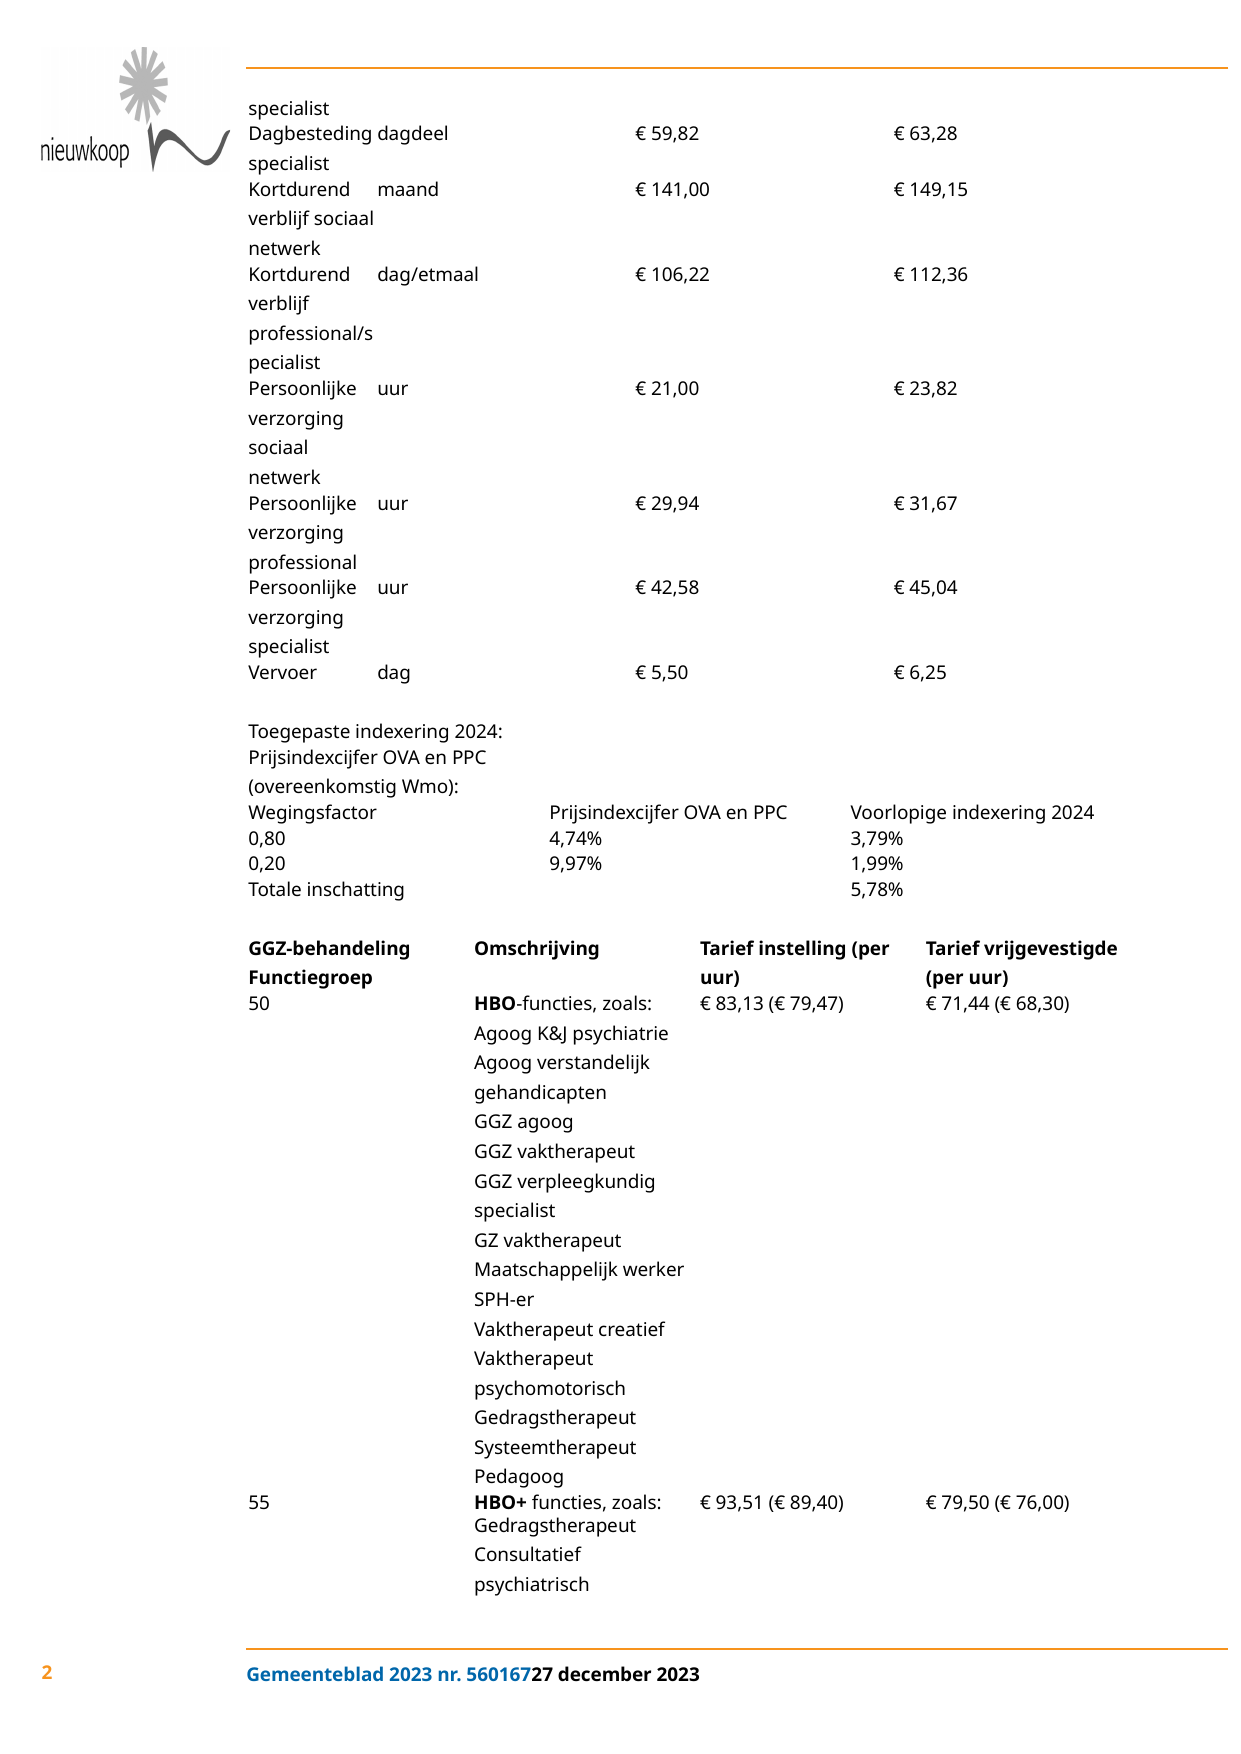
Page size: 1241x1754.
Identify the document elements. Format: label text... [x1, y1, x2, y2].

table_cell € 45,04 [894, 575, 1152, 659]
table_cell 4,74% [549, 825, 850, 851]
table_cell € 63,28 [894, 121, 1152, 176]
table_cell € 71,44 (€ 68,30) [926, 990, 1152, 1489]
table_cell 1,99% [850, 851, 1152, 876]
table_cell [549, 876, 850, 902]
table_cell Vervoer [248, 660, 377, 685]
table_cell dag/etmaal [377, 261, 635, 375]
table_cell € 31,67 [894, 490, 1152, 574]
table_cell 3,79% [850, 825, 1152, 851]
table_cell HBO+ functies, zoals: Gedragstherapeut Consultatief psychiatrisch [474, 1489, 700, 1597]
table_cell [377, 95, 635, 121]
table_cell € 5,50 [635, 660, 893, 685]
table_cell Persoonlijke verzorging professional [248, 490, 377, 574]
table_header Tarief vrijgevestigde (per uur) [926, 935, 1152, 990]
table_cell € 23,82 [894, 375, 1152, 490]
table_cell Prijsindexcijfer OVA en PPC [549, 799, 850, 825]
table_cell 5,78% [850, 876, 1152, 902]
table_cell € 6,25 [894, 660, 1152, 685]
table_cell Kortdurend verblijf professional/specialist [248, 261, 377, 375]
table_cell 0,80 [248, 825, 549, 851]
table_cell [549, 744, 850, 799]
table_cell € 141,00 [635, 176, 893, 261]
table_cell [635, 95, 893, 121]
table_cell [850, 744, 1152, 799]
table_cell uur [377, 490, 635, 574]
table_cell dag [377, 660, 635, 685]
table_cell uur [377, 375, 635, 490]
table_header Tarief instelling (per uur) [700, 935, 926, 990]
table_cell € 106,22 [635, 261, 893, 375]
table_cell Kortdurend verblijf sociaal netwerk [248, 176, 377, 261]
table_cell € 79,50 (€ 76,00) [926, 1489, 1152, 1597]
table_cell Wegingsfactor [248, 799, 549, 825]
table_cell dagdeel [377, 121, 635, 176]
table_cell 55 [248, 1489, 474, 1597]
table_cell 50 [248, 990, 474, 1489]
table_cell € 93,51 (€ 89,40) [700, 1489, 926, 1597]
table_cell 0,20 [248, 851, 549, 876]
table_header [549, 718, 850, 744]
table_cell maand [377, 176, 635, 261]
table_cell € 112,36 [894, 261, 1152, 375]
table_cell uur [377, 575, 635, 659]
table_cell [894, 95, 1152, 121]
table_cell € 83,13 (€ 79,47) [700, 990, 926, 1489]
table_header Omschrijving [474, 935, 700, 990]
table_cell Totale inschatting [248, 876, 549, 902]
table_cell € 29,94 [635, 490, 893, 574]
table_cell € 59,82 [635, 121, 893, 176]
table_cell HBO-functies, zoals: Agoog K&J psychiatrie Agoog verstandelijk gehandicapten GGZ agoog GGZ vaktherapeut GGZ verpleegkundig specialist GZ vaktherapeut Maatschappelijk werker SPH-er Vaktherapeut creatief Vaktherapeut psychomotorisch Gedragstherapeut Systeemtherapeut Pedagoog [474, 990, 700, 1489]
table_cell Dagbesteding specialist [248, 121, 377, 176]
table_cell specialist [248, 95, 377, 121]
picture [41, 47, 231, 172]
table_cell Voorlopige indexering 2024 [850, 799, 1152, 825]
table_header GGZ-behandeling Functiegroep [248, 935, 474, 990]
table_cell Prijsindexcijfer OVA en PPC (overeenkomstig Wmo): [248, 744, 549, 799]
table_cell € 42,58 [635, 575, 893, 659]
table_cell € 21,00 [635, 375, 893, 490]
table_cell Persoonlijke verzorging specialist [248, 575, 377, 659]
table_header Toegepaste indexering 2024: [248, 718, 549, 744]
table_cell Persoonlijke verzorging sociaal netwerk [248, 375, 377, 490]
table_cell 9,97% [549, 851, 850, 876]
table_cell € 149,15 [894, 176, 1152, 261]
table_header [850, 718, 1152, 744]
